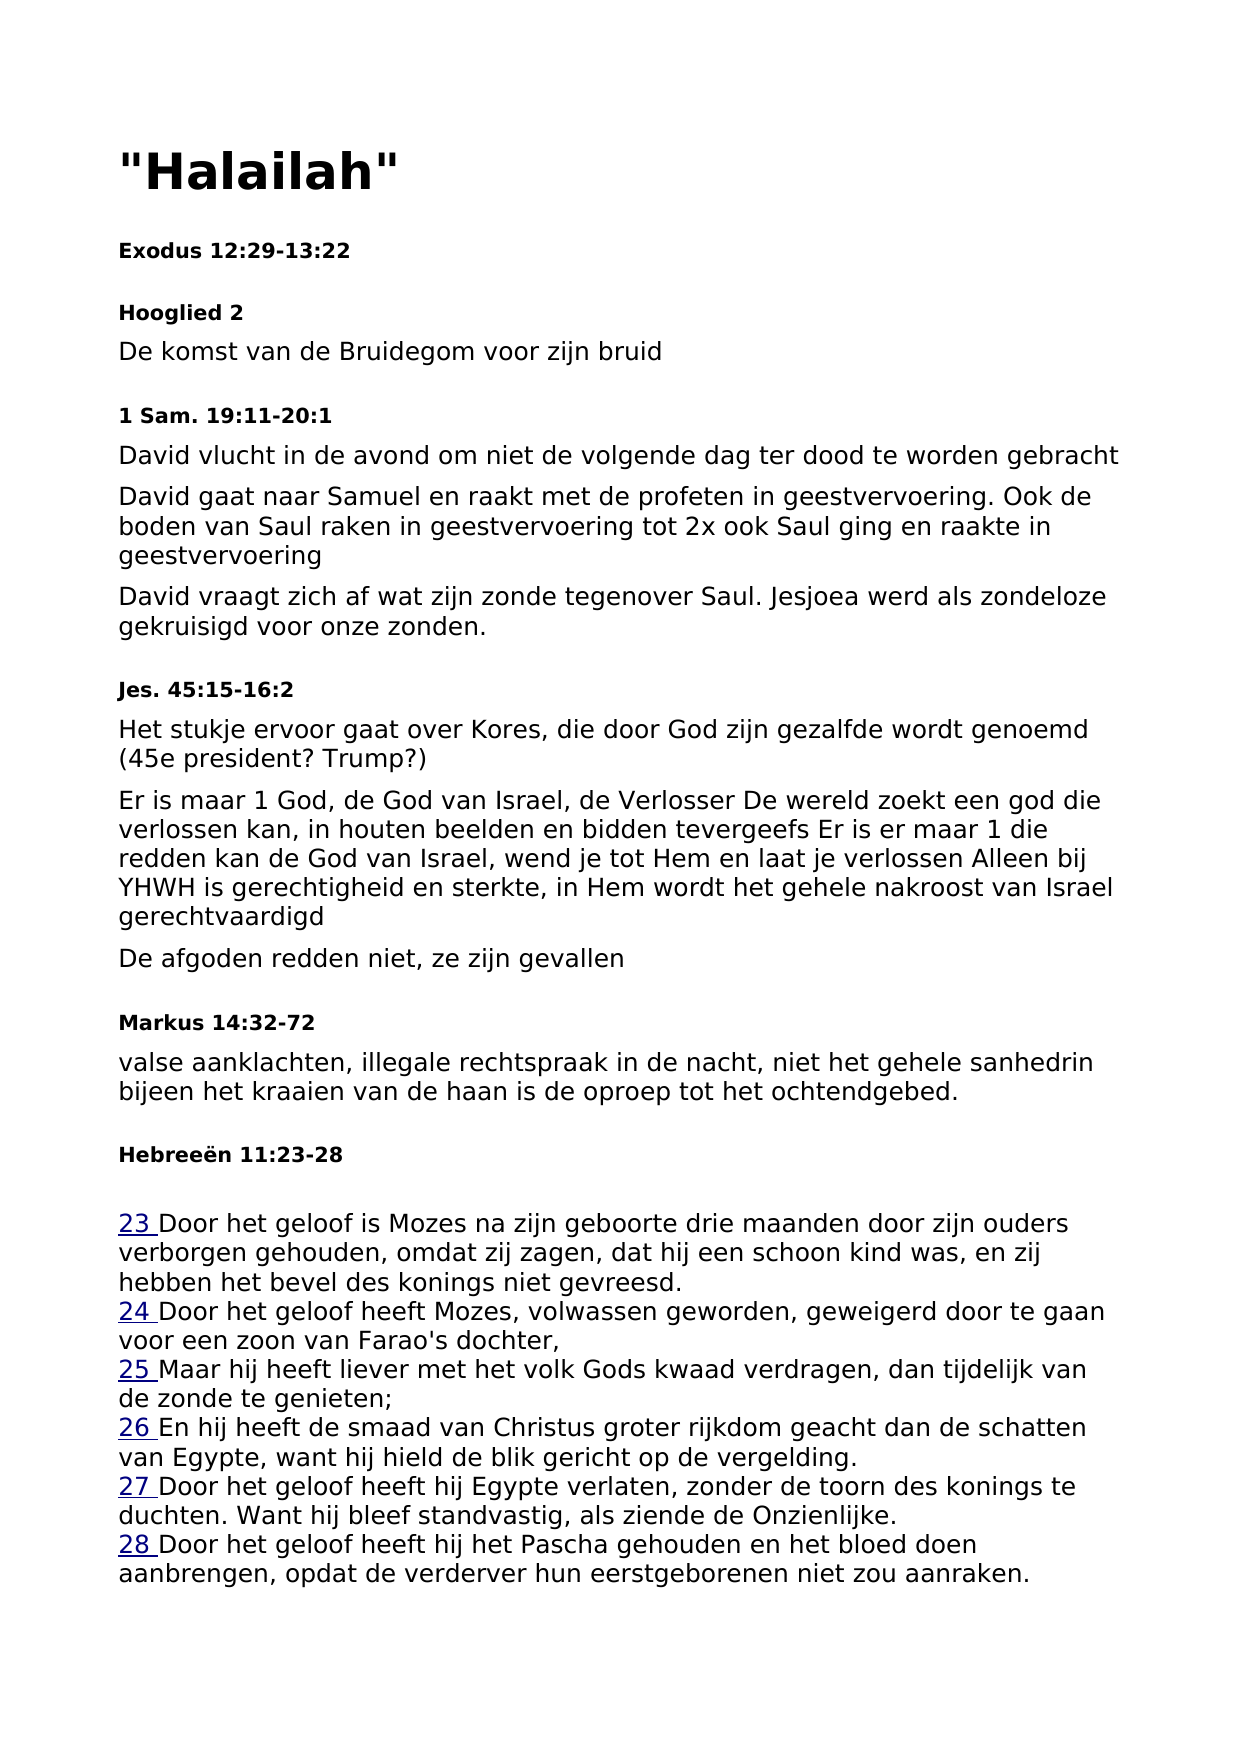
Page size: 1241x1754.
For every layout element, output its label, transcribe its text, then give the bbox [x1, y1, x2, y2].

subtitle "Halailah" [118, 143, 1122, 201]
subtitle Hooglied 2 [118, 301, 1122, 325]
text 23 Door het geloof is Mozes na zijn geboorte drie maanden door zijn ouders verborgen gehouden, omdat zij zagen, dat hij een schoon kind was, en zij hebben het bevel des konings niet gevreesd. 24 Door het geloof heeft Mozes, volwassen geworden, geweigerd door te gaan voor een zoon van Farao's dochter, 25 Maar hij heeft liever met het volk Gods kwaad verdragen, dan tijdelijk van de zonde te genieten; 26 En hij heeft de smaad van Christus groter rijkdom geacht dan de schatten van Egypte, want hij hield de blik gericht op de vergelding. 27 Door het geloof heeft hij Egypte verlaten, zonder de toorn des konings te duchten. Want hij bleef standvastig, als ziende de Onzienlijke. 28 Door het geloof heeft hij het Pascha gehouden en het bloed doen aanbrengen, opdat de verderver hun eerstgeborenen niet zou aanraken. [118, 1180, 1122, 1589]
subtitle 1 Sam. 19:11-20:1 [118, 404, 1122, 428]
text valse aanklachten, illegale rechtspraak in de nacht, niet het gehele sanhedrin bijeen het kraaien van de haan is de oproep tot het ochtendgebed. [118, 1048, 1122, 1106]
text De komst van de Bruidegom voor zijn bruid [118, 337, 1122, 367]
text Het stukje ervoor gaat over Kores, die door God zijn gezalfde wordt genoemd (45e president? Trump?) [118, 715, 1122, 773]
subtitle Exodus 12:29-13:22 [118, 239, 1122, 263]
text David vraagt zich af wat zijn zonde tegenover Saul. Jesjoea werd als zondeloze gekruisigd voor onze zonden. [118, 582, 1122, 641]
subtitle Markus 14:32-72 [118, 1011, 1122, 1035]
text De afgoden redden niet, ze zijn gevallen [118, 944, 1122, 973]
text David vlucht in de avond om niet de volgende dag ter dood te worden gebracht [118, 441, 1122, 470]
text Er is maar 1 God, de God van Israel, de Verlosser De wereld zoekt een god die verlossen kan, in houten beelden en bidden tevergeefs Er is er maar 1 die redden kan de God van Israel, wend je tot Hem en laat je verlossen Alleen bij YHWH is gerechtigheid en sterkte, in Hem wordt het gehele nakroost van Israel gerechtvaardigd [118, 786, 1122, 932]
text David gaat naar Samuel en raakt met de profeten in geestvervoering. Ook de boden van Saul raken in geestvervoering tot 2x ook Saul ging en raakte in geestvervoering [118, 482, 1122, 570]
subtitle Jes. 45:15-16:2 [118, 678, 1122, 703]
subtitle Hebreeën 11:23-28 [118, 1143, 1122, 1168]
